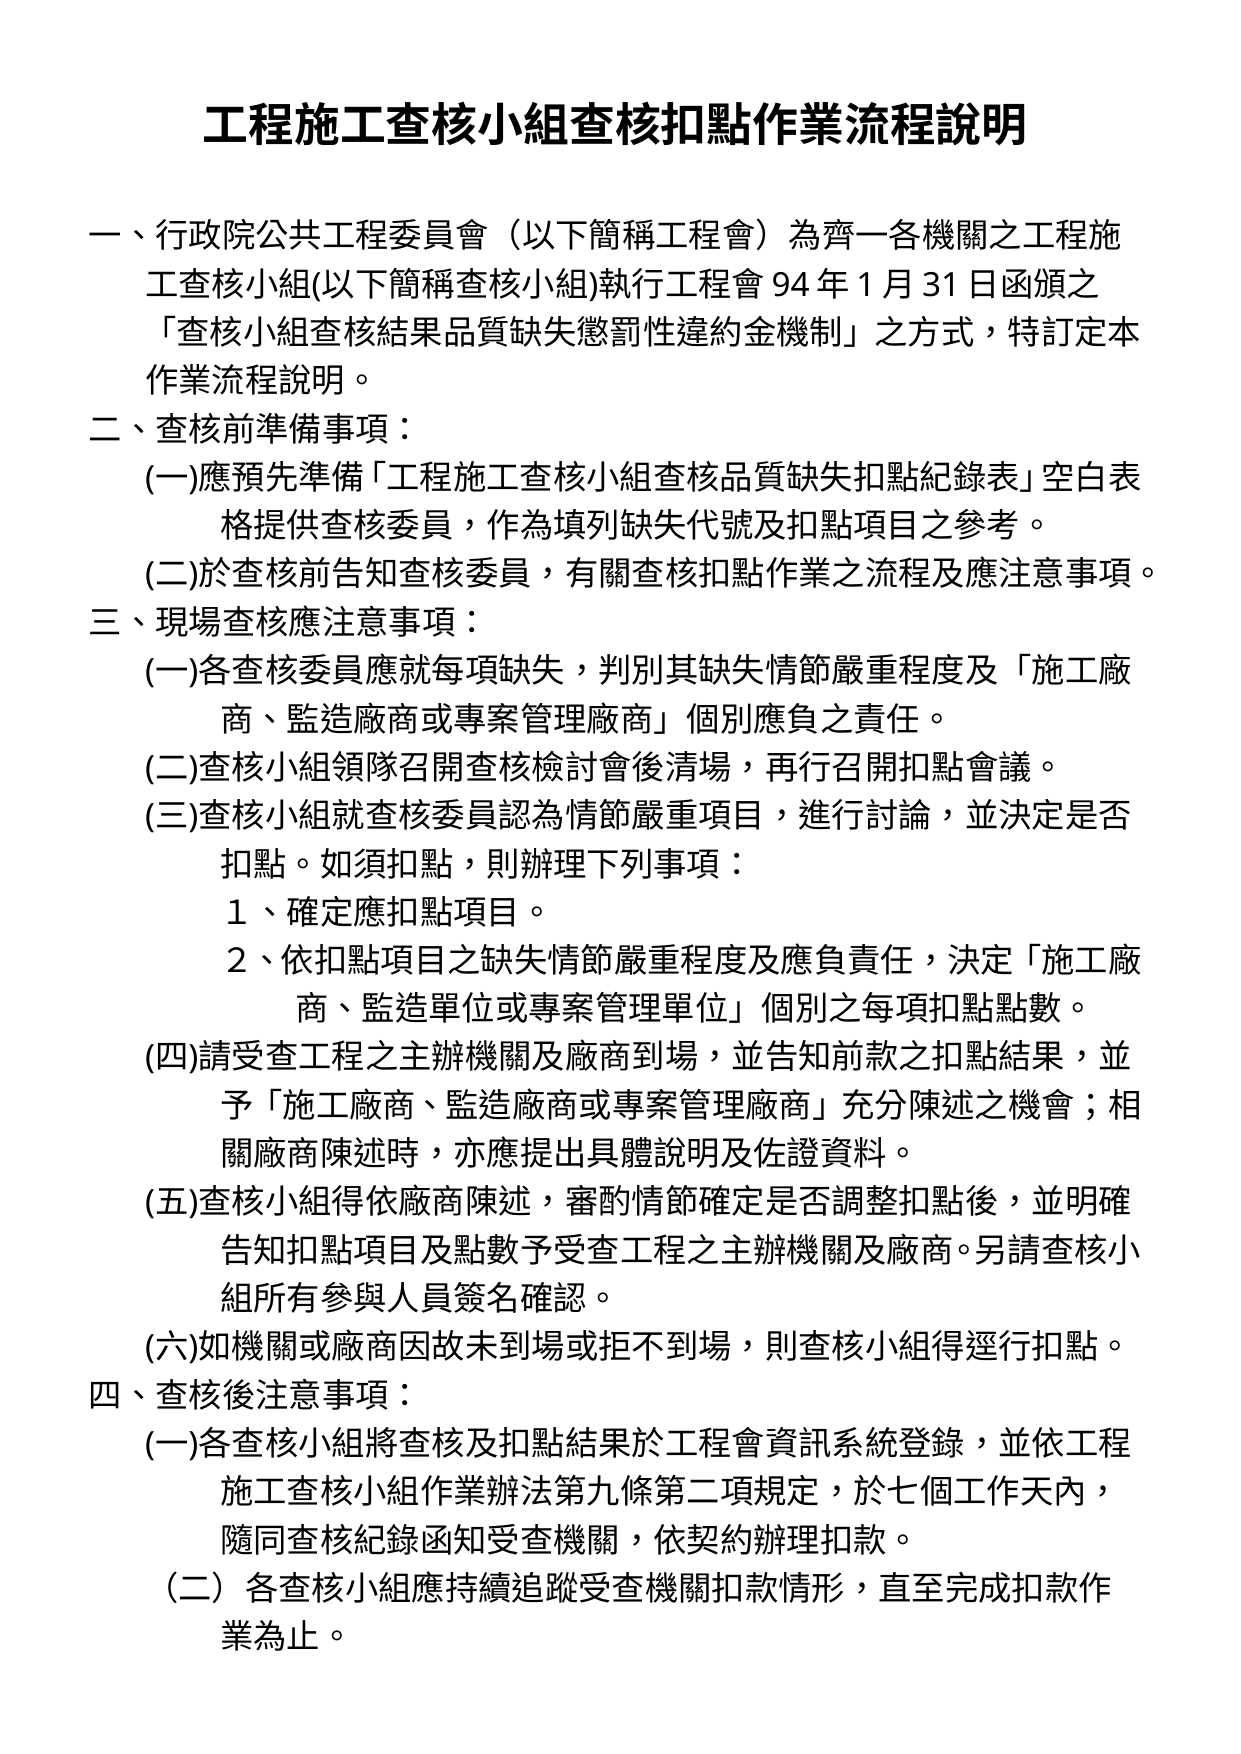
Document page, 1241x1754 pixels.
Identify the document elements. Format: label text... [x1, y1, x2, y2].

text 四、查核後注意事項： [89, 1368, 1141, 1417]
text (一)各查核小組將查核及扣點結果於工程會資訊系統登錄，並依工程施工查核小組作業辦法第九條第二項規定，於七個工作天內，隨同查核紀錄函知受查機關，依契約辦理扣款。 [145, 1417, 1141, 1562]
text 三、現場查核應注意事項： [89, 596, 1141, 644]
text （二）各查核小組應持續追蹤受查機關扣款情形，直至完成扣款作業為止。 [145, 1562, 1141, 1658]
text 一、行政院公共工程委員會（以下簡稱工程會）為齊一各機關之工程施工查核小組(以下簡稱查核小組)執行工程會94年1月31日函頒之「查核小組查核結果品質缺失懲罰性違約金機制」之方式，特訂定本作業流程說明。 [89, 209, 1141, 402]
text 二、查核前準備事項： [89, 402, 1141, 451]
text (三)查核小組就查核委員認為情節嚴重項目，進行討論，並決定是否扣點。如須扣點，則辦理下列事項： [145, 789, 1141, 886]
text (六)如機關或廠商因故未到場或拒不到場，則查核小組得逕行扣點。 [145, 1320, 1141, 1368]
text (二)於查核前告知查核委員，有關查核扣點作業之流程及應注意事項。 [145, 547, 1141, 596]
text ２、依扣點項目之缺失情節嚴重程度及應負責任，決定「施工廠商、監造單位或專案管理單位」個別之每項扣點點數。 [220, 934, 1141, 1030]
text １、確定應扣點項目。 [220, 886, 1141, 934]
text (二)查核小組領隊召開查核檢討會後清場，再行召開扣點會議。 [145, 741, 1141, 789]
text (一)各查核委員應就每項缺失，判別其缺失情節嚴重程度及「施工廠商、監造廠商或專案管理廠商」個別應負之責任。 [145, 644, 1141, 741]
text (四)請受查工程之主辦機關及廠商到場，並告知前款之扣點結果，並予「施工廠商、監造廠商或專案管理廠商」充分陳述之機會；相關廠商陳述時，亦應提出具體說明及佐證資料。 [145, 1030, 1141, 1175]
text 工程施工查核小組查核扣點作業流程說明 [89, 89, 1141, 155]
text (一)應預先準備「工程施工查核小組查核品質缺失扣點紀錄表」空白表格提供查核委員，作為填列缺失代號及扣點項目之參考。 [145, 451, 1141, 547]
text (五)查核小組得依廠商陳述，審酌情節確定是否調整扣點後，並明確告知扣點項目及點數予受查工程之主辦機關及廠商。另請查核小組所有參與人員簽名確認。 [145, 1175, 1141, 1320]
